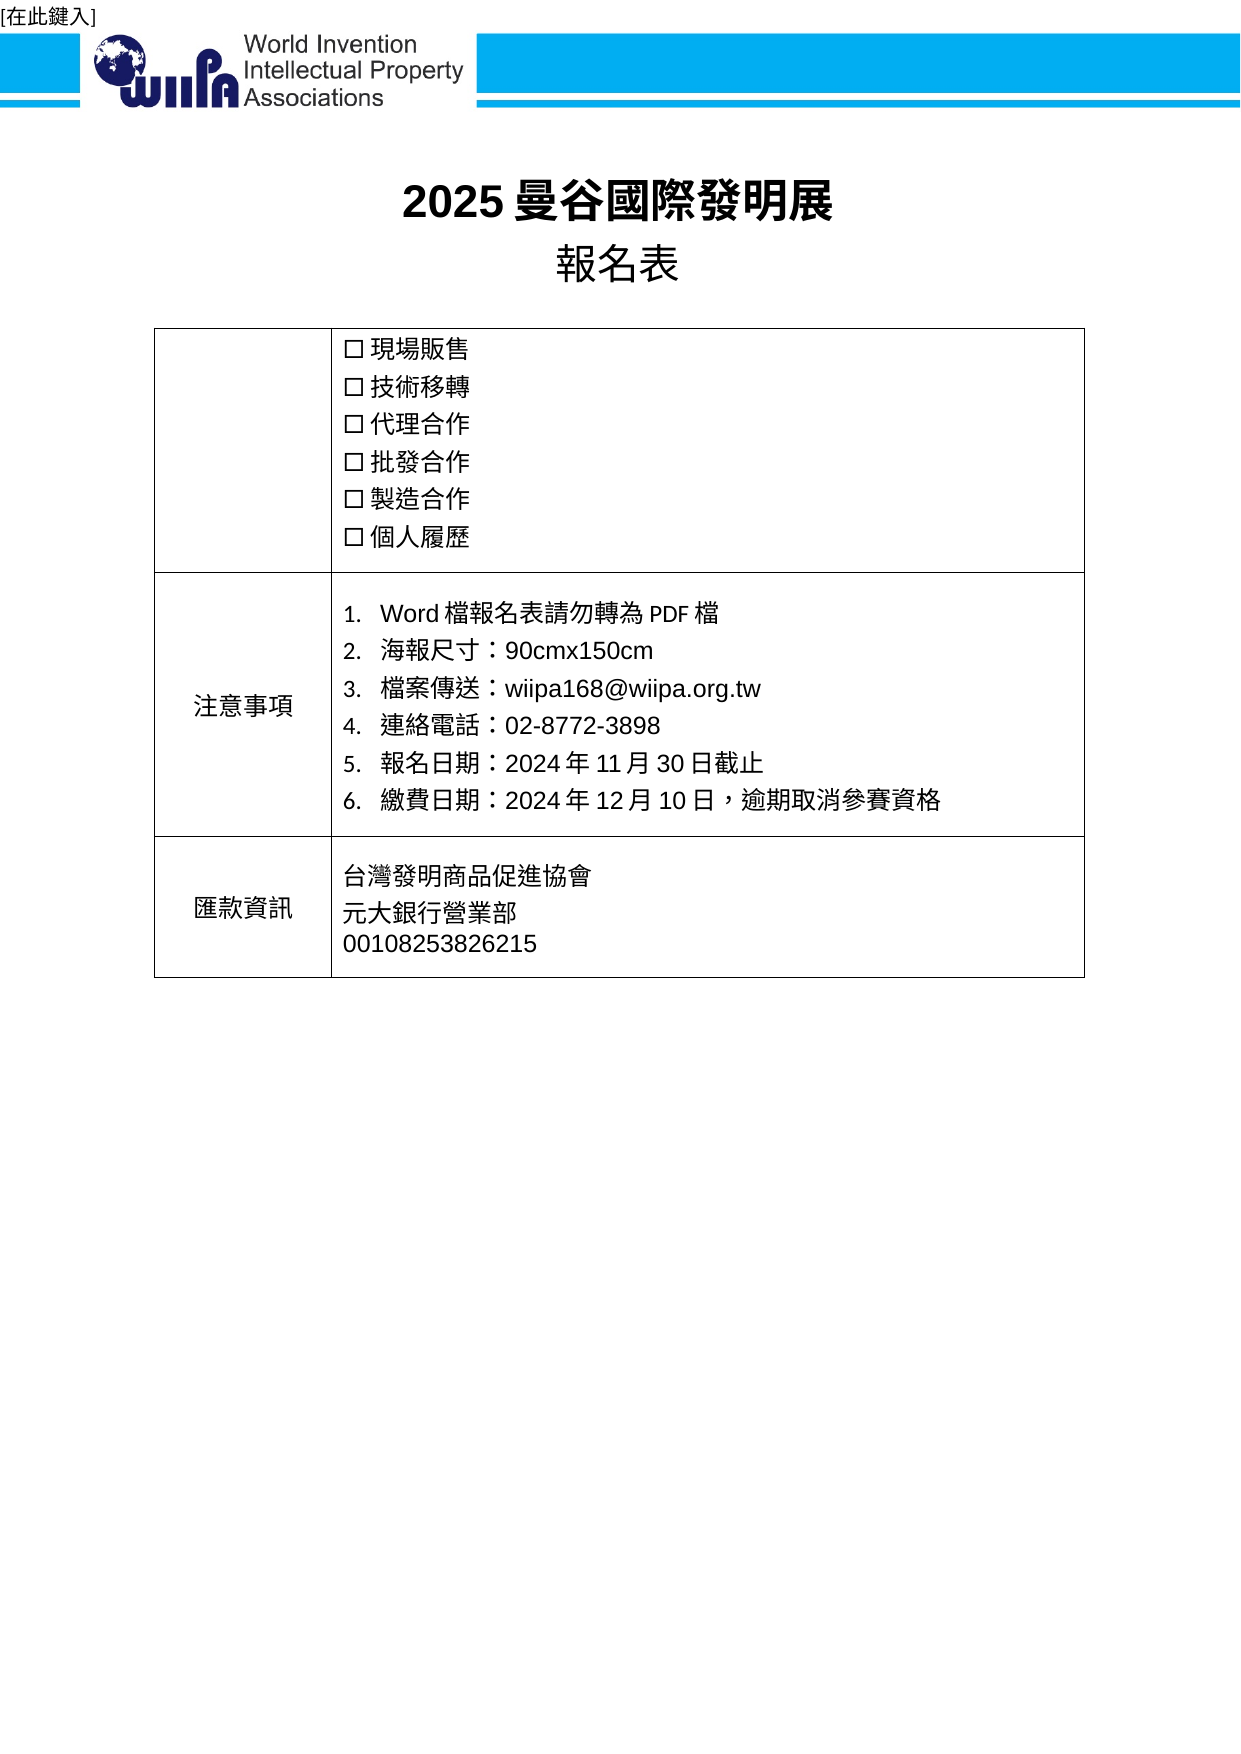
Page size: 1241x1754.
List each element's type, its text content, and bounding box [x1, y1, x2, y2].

table_cell 匯款資訊 [155, 837, 331, 977]
table_cell 注意事項 [155, 573, 331, 836]
table_cell 台灣發明商品促進協會 元大銀行營業部 00108253826215 [332, 837, 1084, 977]
table_cell Word檔報名表請勿轉為PDF檔 海報尺寸：90cmx150cm 檔案傳送：wiipa168@wiipa.org.tw 連絡電話：02-8772-3898 報名日期：2024年11月30日截止 繳費日期：2024年12月10日，逾期取消參賽資格 [332, 573, 1084, 836]
table_cell  現場販售  技術移轉  代理合作  批發合作  製造合作  個人履歷 [332, 329, 1084, 572]
table_cell [155, 329, 331, 572]
